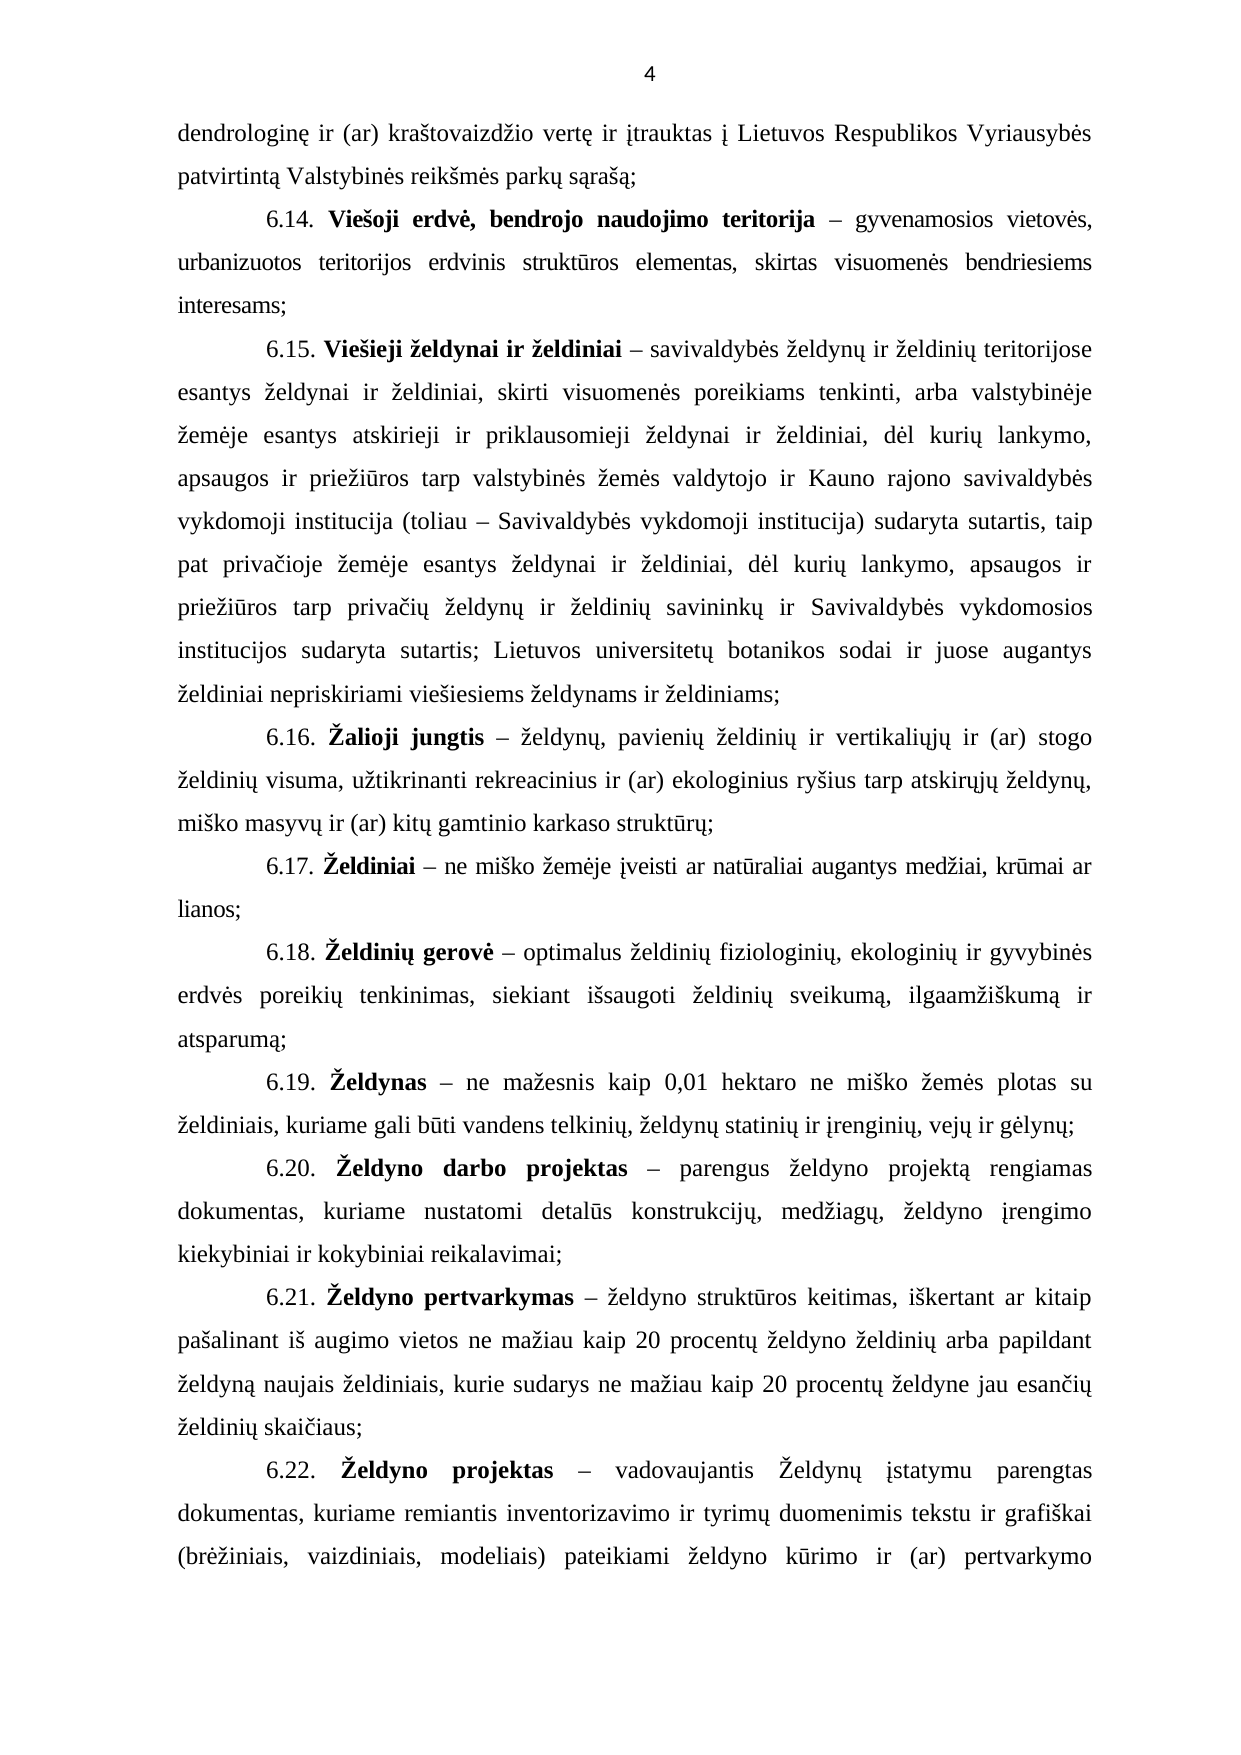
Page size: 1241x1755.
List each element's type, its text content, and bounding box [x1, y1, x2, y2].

text 6.17. Želdiniai – ne miško žemėje įveisti ar natūraliai augantys medžiai, krūmai ar lianos; [177, 851, 1093, 923]
text 6.16. Žalioji jungtis – želdynų, pavienių želdinių ir vertikaliųjų ir (ar) stogo želdinių visuma, užtikrinanti rekreacinius ir (ar) ekologinius ryšius tarp atskirųjų želdynų, miško masyvų ir (ar) kitų gamtinio karkaso struktūrų; [177, 722, 1093, 837]
text 6.19. Želdynas – ne mažesnis kaip 0,01 hektaro ne miško žemės plotas su želdiniais, kuriame gali būti vandens telkinių, želdynų statinių ir įrenginių, vejų ir gėlynų; [177, 1067, 1093, 1139]
text dendrologinę ir (ar) kraštovaizdžio vertę ir įtrauktas į Lietuvos Respublikos Vyriausybės patvirtintą Valstybinės reikšmės parkų sąrašą; [177, 118, 1093, 190]
text 6.14. Viešoji erdvė, bendrojo naudojimo teritorija – gyvenamosios vietovės, urbanizuotos teritorijos erdvinis struktūros elementas, skirtas visuomenės bendriesiems interesams; [177, 204, 1093, 319]
text 6.21. Želdyno pertvarkymas – želdyno struktūros keitimas, iškertant ar kitaip pašalinant iš augimo vietos ne mažiau kaip 20 procentų želdyno želdinių arba papildant želdyną naujais želdiniais, kurie sudarys ne mažiau kaip 20 procentų želdyne jau esančių želdinių skaičiaus; [177, 1282, 1093, 1441]
text 6.15. Viešieji želdynai ir želdiniai – savivaldybės želdynų ir želdinių teritorijose esantys želdynai ir želdiniai, skirti visuomenės poreikiams tenkinti, arba valstybinėje žemėje esantys atskirieji ir priklausomieji želdynai ir želdiniai, dėl kurių lankymo, apsaugos ir priežiūros tarp valstybinės žemės valdytojo ir Kauno rajono savivaldybės vykdomoji institucija (toliau – Savivaldybės vykdomoji institucija) sudaryta sutartis, taip pat privačioje žemėje esantys želdynai ir želdiniai, dėl kurių lankymo, apsaugos ir priežiūros tarp privačių želdynų ir želdinių savininkų ir Savivaldybės vykdomosios institucijos sudaryta sutartis; Lietuvos universitetų botanikos sodai ir juose augantys želdiniai nepriskiriami viešiesiems želdynams ir želdiniams; [177, 334, 1093, 707]
text 6.20. Želdyno darbo projektas – parengus želdyno projektą rengiamas dokumentas, kuriame nustatomi detalūs konstrukcijų, medžiagų, želdyno įrengimo kiekybiniai ir kokybiniai reikalavimai; [177, 1153, 1093, 1268]
text 6.18. Želdinių gerovė – optimalus želdinių fiziologinių, ekologinių ir gyvybinės erdvės poreikių tenkinimas, siekiant išsaugoti želdinių sveikumą, ilgaamžiškumą ir atsparumą; [177, 937, 1093, 1052]
text 6.22. Želdyno projektas – vadovaujantis Želdynų įstatymu parengtas dokumentas, kuriame remiantis inventorizavimo ir tyrimų duomenimis tekstu ir grafiškai (brėžiniais, vaizdiniais, modeliais) pateikiami želdyno kūrimo ir (ar) pertvarkymo [177, 1455, 1093, 1570]
